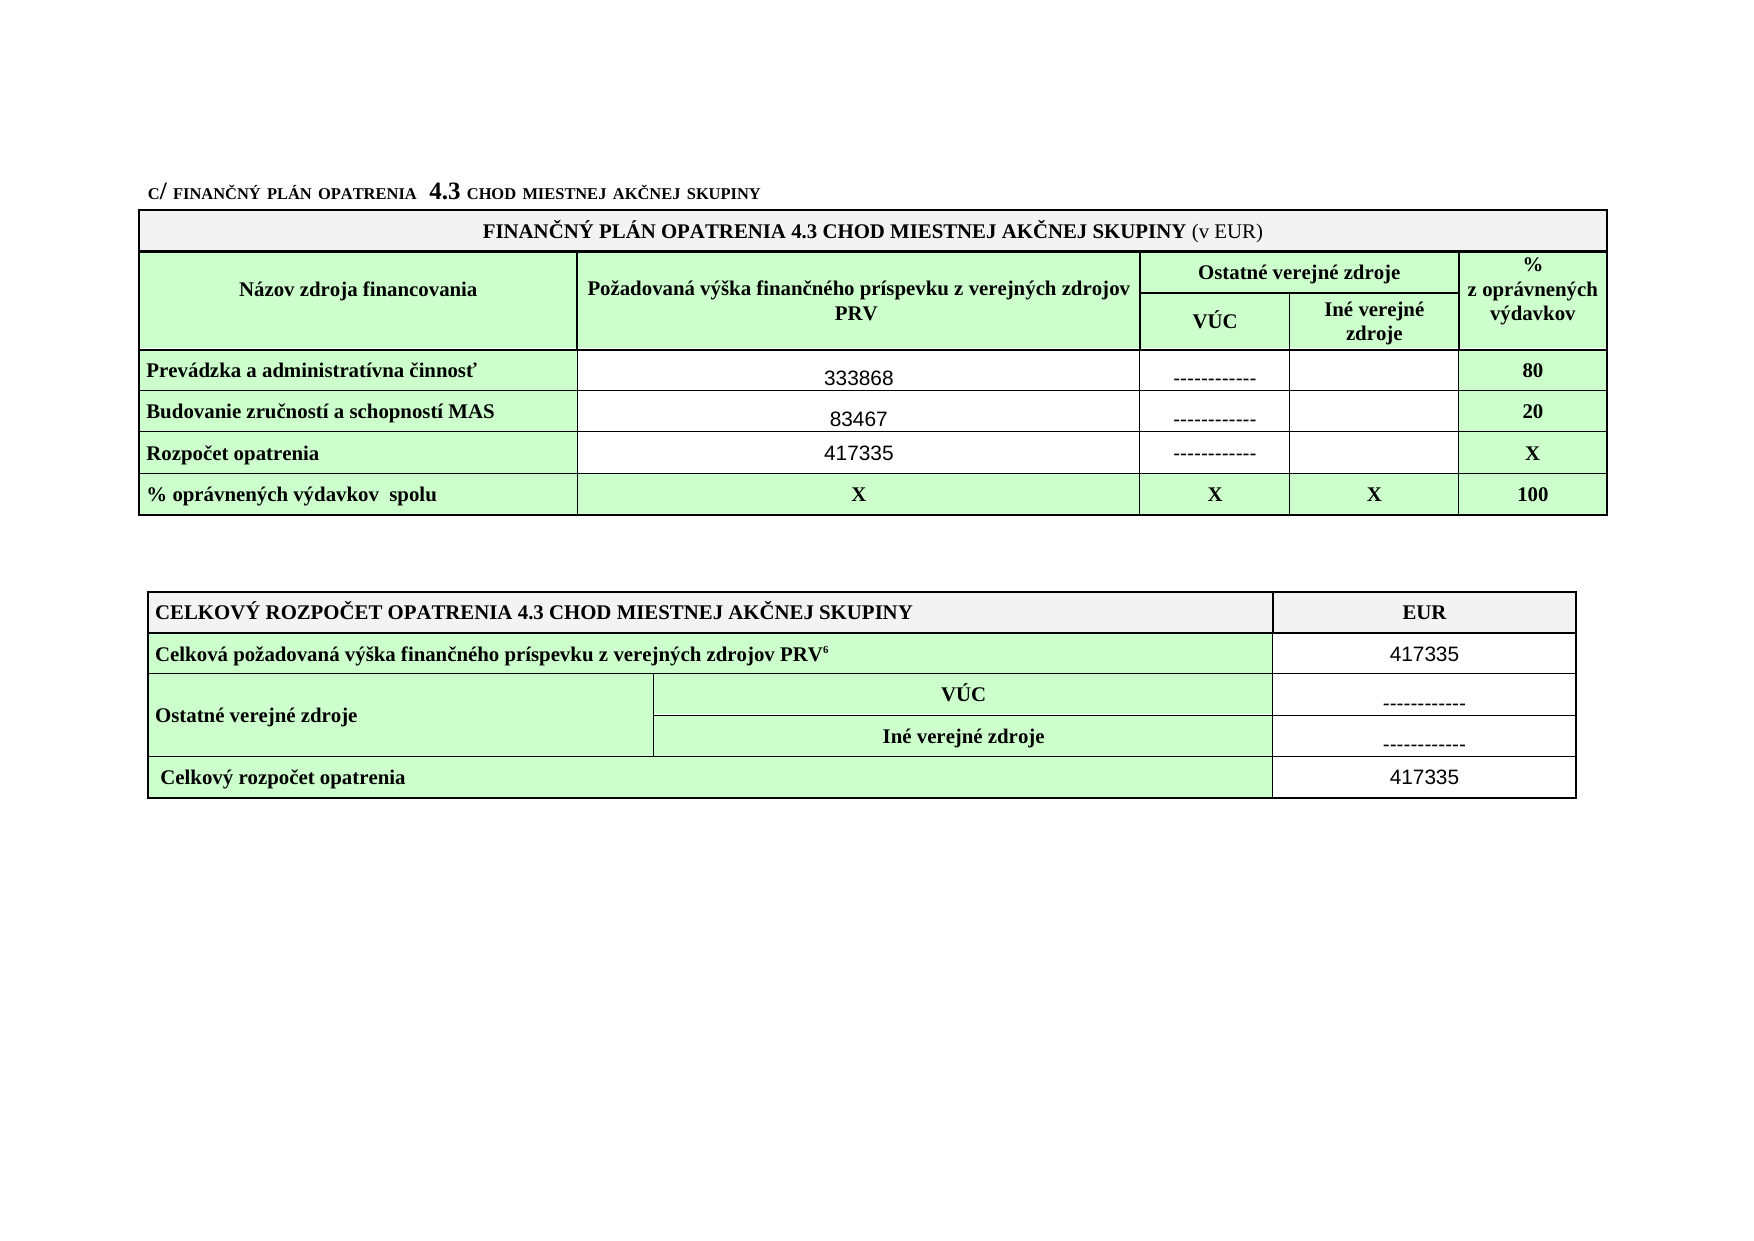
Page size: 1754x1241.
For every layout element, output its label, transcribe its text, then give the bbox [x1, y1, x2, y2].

table_cell Iné verejné zdroje [1290, 294, 1458, 348]
table_cell 417335 [1273, 634, 1575, 673]
table_cell 83467 [578, 391, 1139, 431]
table_cell Ostatné verejné zdroje [149, 674, 653, 756]
table_header EUR [1274, 593, 1575, 632]
table_cell X [578, 474, 1139, 514]
table_cell ------------ [1273, 674, 1575, 714]
table_header FINANČNÝ PLÁN OPATRENIA 4.3 CHOD MIESTNEJ AKČNEJ SKUPINY (v EUR) [140, 211, 1606, 250]
table_cell [1290, 351, 1458, 390]
table_cell ------------ [1273, 716, 1575, 756]
table_cell Názov zdroja financovania [140, 253, 576, 348]
table_cell ------------ [1140, 391, 1289, 431]
table_cell X [1140, 474, 1289, 514]
table_cell ------------ [1140, 351, 1289, 390]
table_cell [1290, 432, 1458, 473]
table_cell % oprávnených výdavkov spolu [140, 474, 577, 514]
table_cell 100 [1459, 474, 1606, 514]
table_cell 417335 [578, 432, 1139, 473]
table_cell VÚC [1141, 294, 1289, 348]
table_header CELKOVÝ ROZPOČET OPATRENIA 4.3 CHOD MIESTNEJ AKČNEJ SKUPINY [149, 593, 1272, 632]
text c/ finančný plán opatrenia 4.3 chod miestnej akčnej skupiny [148, 176, 1606, 205]
table_cell Celková požadovaná výška finančného príspevku z verejných zdrojov PRV [149, 634, 1272, 673]
table_cell X [1290, 474, 1458, 514]
table_cell X [1459, 432, 1606, 473]
table_cell ------------ [1140, 432, 1289, 473]
table_cell [1290, 391, 1458, 431]
table_cell 80 [1459, 351, 1606, 390]
table_cell 333868 [578, 351, 1139, 390]
table_cell % z oprávnených výdavkov [1460, 253, 1606, 348]
table_cell 20 [1459, 391, 1606, 431]
table_cell Požadovaná výška finančného príspevku z verejných zdrojov PRV [578, 253, 1139, 348]
table_cell Budovanie zručností a schopností MAS [140, 391, 577, 431]
table_cell Ostatné verejné zdroje [1141, 253, 1458, 292]
table_cell Celkový rozpočet opatrenia [149, 757, 1272, 797]
table_cell Iné verejné zdroje [654, 716, 1272, 756]
table_cell VÚC [654, 674, 1272, 714]
table_cell 417335 [1273, 757, 1575, 797]
table_cell Rozpočet opatrenia [140, 432, 577, 473]
table_cell Prevádzka a administratívna činnosť [140, 351, 577, 390]
